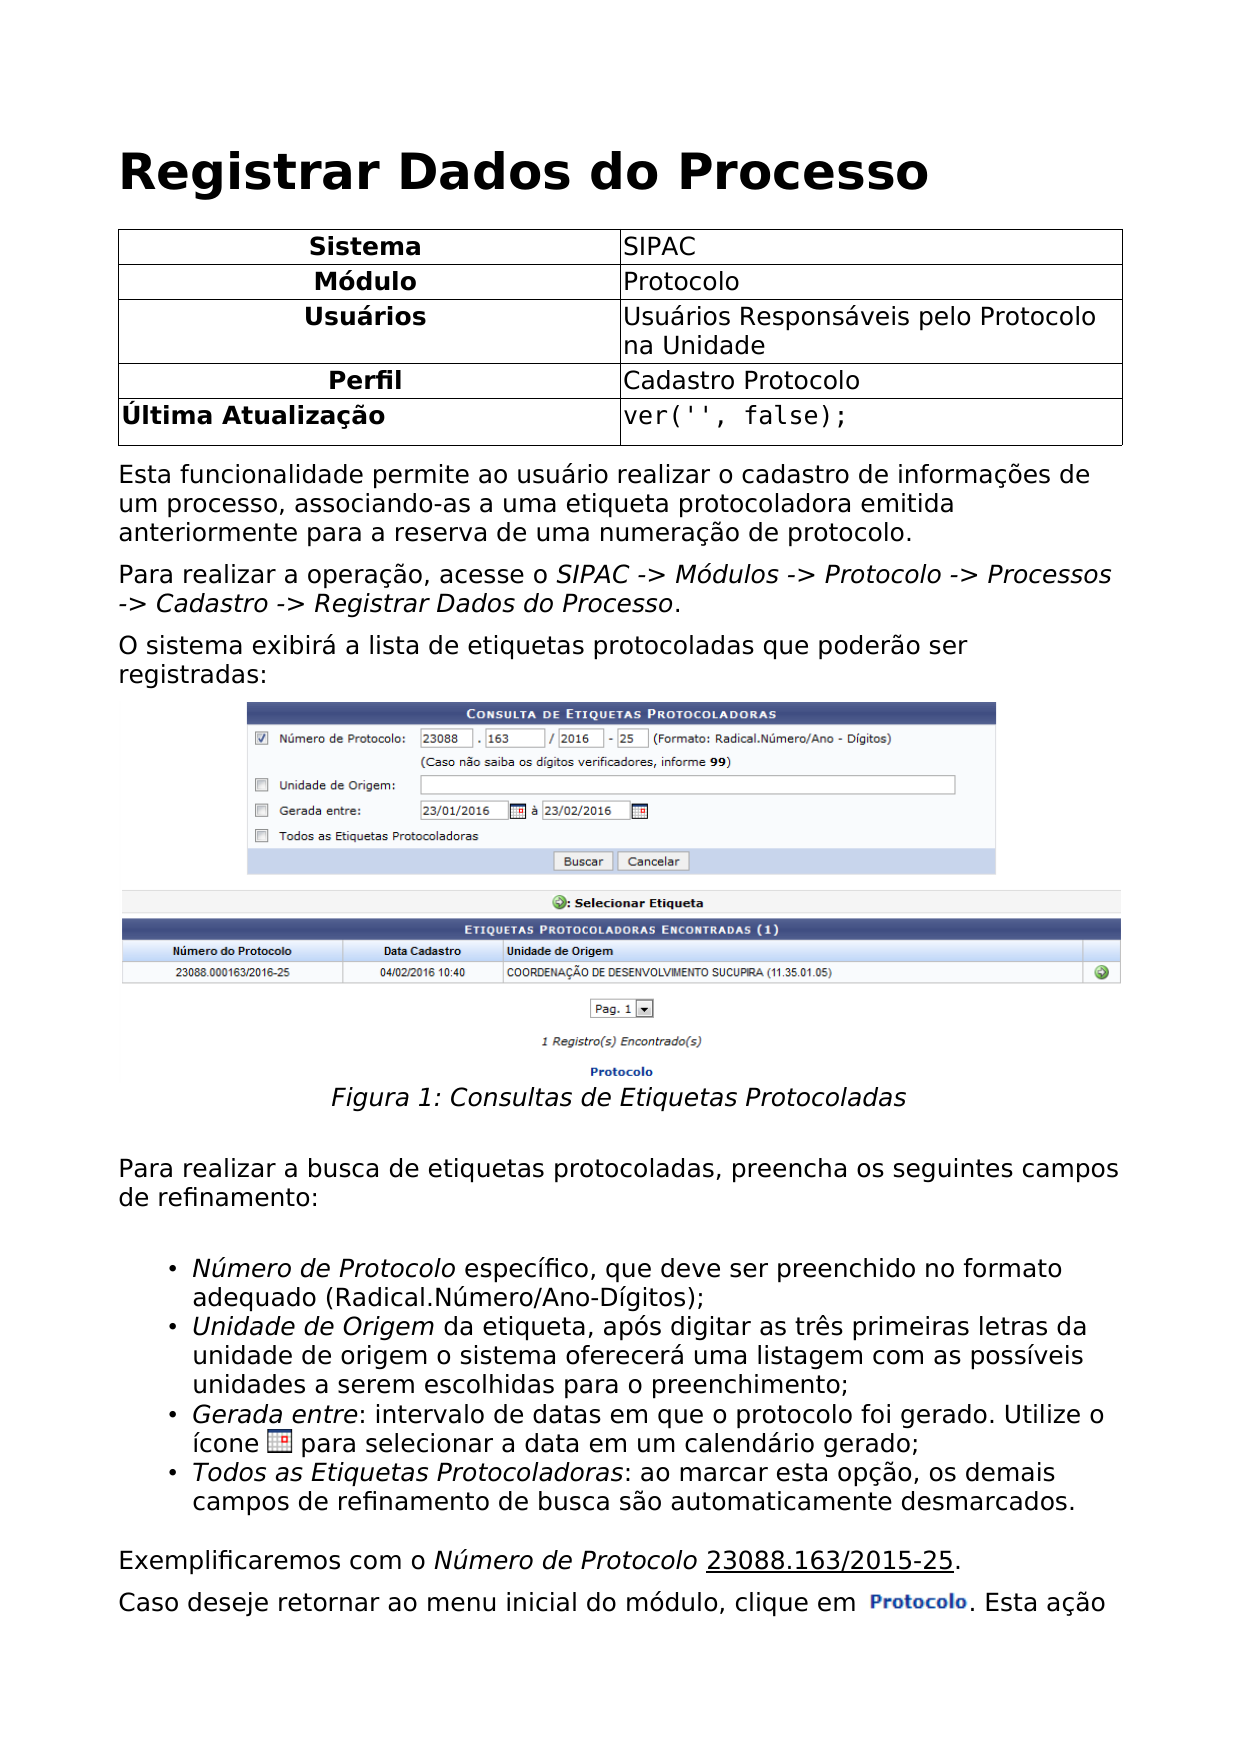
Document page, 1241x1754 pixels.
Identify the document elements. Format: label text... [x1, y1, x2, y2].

text Esta funcionalidade permite ao usuário realizar o cadastro de informações de um processo, associando-as a uma etiqueta protocoladora emitida anteriormente para a reserva de uma numeração de protocolo. [118, 460, 1122, 547]
list Número de Protocolo específico, que deve ser preenchido no formato adequado (Radical.Número/Ano-Dígitos); [177, 1254, 1122, 1312]
text Figura 1: Consultas de Etiquetas Protocoladas [118, 1083, 1122, 1112]
text Para realizar a operação, acesse o SIPAC -> Módulos -> Protocolo -> Processos -> Cadastro -> Registrar Dados do Processo. [118, 560, 1122, 618]
picture [118, 701, 1123, 1083]
table_cell Perfil [119, 364, 620, 398]
table_cell ver('', false); [621, 399, 1122, 445]
picture [865, 1590, 969, 1612]
table_cell Usuários Responsáveis pelo Protocolo na Unidade [621, 300, 1122, 363]
table_cell Cadastro Protocolo [621, 364, 1122, 398]
picture [267, 1429, 293, 1453]
table_cell Protocolo [621, 265, 1122, 299]
table_header SIPAC [621, 230, 1122, 264]
subtitle Registrar Dados do Processo [118, 143, 1122, 201]
text Caso deseje retornar ao menu inicial do módulo, clique em . Esta ação [118, 1588, 1122, 1617]
table_cell Usuários [119, 300, 620, 363]
list Unidade de Origem da etiqueta, após digitar as três primeiras letras da unidade de origem o sistema oferecerá uma listagem com as possíveis unidades a serem escolhidas para o preenchimento; [177, 1312, 1122, 1400]
table_cell Última Atualização [119, 399, 620, 445]
text Exemplificaremos com o Número de Protocolo 23088.163/2015-25. [118, 1546, 1122, 1575]
table_header Sistema [119, 230, 620, 264]
list Todos as Etiquetas Protocoladoras: ao marcar esta opção, os demais campos de refinamento de busca são automaticamente desmarcados. [177, 1458, 1122, 1517]
text Para realizar a busca de etiquetas protocoladas, preencha os seguintes campos de refinamento: [118, 1154, 1122, 1212]
list Gerada entre: intervalo de datas em que o protocolo foi gerado. Utilize o ícone para selecionar a data em um calendário gerado; [177, 1400, 1122, 1458]
table_cell Módulo [119, 265, 620, 299]
text O sistema exibirá a lista de etiquetas protocoladas que poderão ser registradas: [118, 631, 1122, 689]
